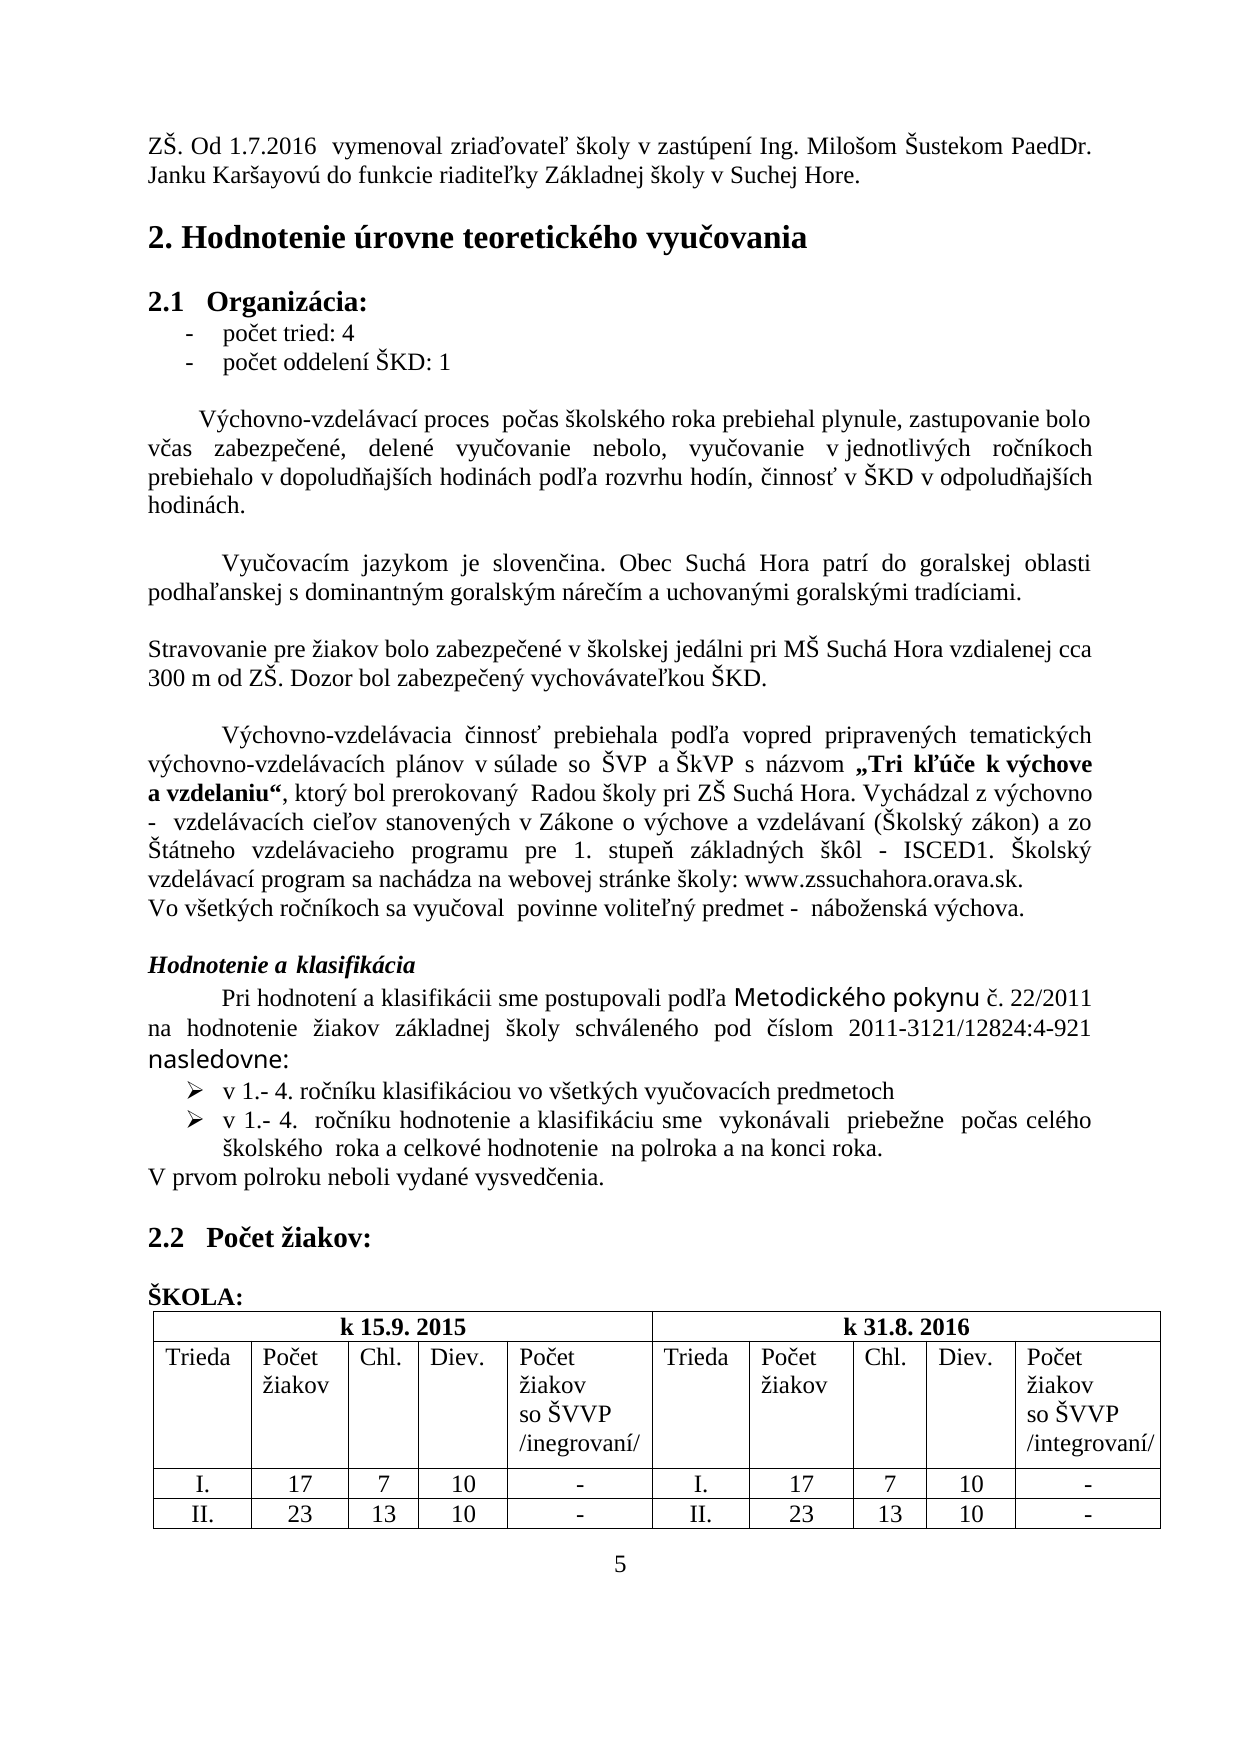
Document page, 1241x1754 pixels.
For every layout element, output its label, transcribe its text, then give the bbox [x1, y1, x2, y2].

list počet oddelení ŠKD: 1 [185, 347, 1092, 375]
table_cell I. [154, 1469, 251, 1498]
table_cell Diev. [927, 1342, 1015, 1468]
list v 1.- 4. ročníku klasifikáciou vo všetkých vyučovacích predmetoch [185, 1076, 1092, 1105]
table_cell 13 [349, 1499, 418, 1528]
list počet tried: 4 [185, 318, 1092, 347]
table_cell Trieda [154, 1342, 251, 1468]
text Výchovno-vzdelávací proces počas školského roka prebiehal plynule, zastupovanie bolo včas zabezpečené, delené vyučovanie nebolo, vyučovanie v jednotlivých ročníkoch prebiehalo v dopoludňajších hodinách podľa rozvrhu hodín, činnosť v ŠKD v odpoludňajších hodinách. [148, 404, 1092, 519]
text Výchovno-vzdelávacia činnosť prebiehala podľa vopred pripravených tematických výchovno-vzdelávacích plánov v súlade so ŠVP a ŠkVP s názvom „Tri kľúče k výchove a vzdelaniu“, ktorý bol prerokovaný Radou školy pri ZŠ Suchá Hora. Vychádzal z výchovno - vzdelávacích cieľov stanovených v Zákone o výchove a vzdelávaní (Školský zákon) a zo Štátneho vzdelávacieho programu pre 1. stupeň základných škôl - ISCED1. Školský vzdelávací program sa nachádza na webovej stránke školy: www.zssuchahora.orava.sk. [148, 720, 1092, 893]
table_cell Diev. [419, 1342, 507, 1468]
text 2.2 Počet žiakov: [148, 1220, 1092, 1253]
table_header k 31.8. 2016 [653, 1312, 1160, 1341]
table_cell 23 [750, 1499, 853, 1528]
table_cell Počet žiakov [252, 1342, 348, 1468]
text ZŠ. Od 1.7.2016 vymenoval zriaďovateľ školy v zastúpení Ing. Milošom Šustekom PaedDr. Janku Karšayovú do funkcie riaditeľky Základnej školy v Suchej Hore. [148, 131, 1092, 188]
text Hodnotenie a klasifikácia [148, 950, 1092, 979]
table_cell Trieda [653, 1342, 749, 1468]
table_header k 15.9. 2015 [154, 1312, 652, 1341]
table_cell II. [653, 1499, 749, 1528]
list v 1.- 4. ročníku hodnotenie a klasifikáciu sme vykonávali priebežne počas celého školského roka a celkové hodnotenie na polroka a na konci roka. [185, 1105, 1092, 1162]
table_cell 7 [854, 1469, 926, 1498]
table_cell Počet žiakov [750, 1342, 853, 1468]
table_cell 10 [419, 1499, 507, 1528]
table_cell 7 [349, 1469, 418, 1498]
table_cell - [1016, 1469, 1160, 1498]
table_cell 17 [750, 1469, 853, 1498]
table_cell II. [154, 1499, 251, 1528]
table_cell I. [653, 1469, 749, 1498]
table_cell 10 [419, 1469, 507, 1498]
text ŠKOLA: [148, 1282, 1092, 1311]
table_cell - [508, 1499, 652, 1528]
table_cell 10 [927, 1499, 1015, 1528]
text 2.1 Organizácia: [148, 284, 1092, 318]
table_cell Chl. [854, 1342, 926, 1468]
text 2. Hodnotenie úrovne teoretického vyučovania [148, 217, 1092, 256]
table_cell Chl. [349, 1342, 418, 1468]
table_cell Počet žiakov so ŠVVP /integrovaní/ [1016, 1342, 1160, 1468]
table_cell Počet žiakov so ŠVVP /inegrovaní/ [508, 1342, 652, 1468]
table_cell 10 [927, 1469, 1015, 1498]
text V prvom polroku neboli vydané vysvedčenia. [148, 1162, 1092, 1191]
text Vyučovacím jazykom je slovenčina. Obec Suchá Hora patrí do goralskej oblasti podhaľanskej s dominantným goralským nárečím a uchovanými goralskými tradíciami. [148, 548, 1092, 605]
text Stravovanie pre žiakov bolo zabezpečené v školskej jedálni pri MŠ Suchá Hora vzdialenej cca 300 m od ZŠ. Dozor bol zabezpečený vychovávateľkou ŠKD. [148, 634, 1092, 692]
table_cell 13 [854, 1499, 926, 1528]
table_cell - [1016, 1499, 1160, 1528]
text Vo všetkých ročníkoch sa vyučoval povinne voliteľný predmet - náboženská výchova. [148, 893, 1092, 922]
table_cell 17 [252, 1469, 348, 1498]
text Pri hodnotení a klasifikácii sme postupovali podľa Metodického pokynu č. 22/2011 na hodnotenie žiakov základnej školy schváleného pod číslom 2011-3121/12824:4-921 nasledovne: [148, 979, 1092, 1076]
table_cell - [508, 1469, 652, 1498]
table_cell 23 [252, 1499, 348, 1528]
